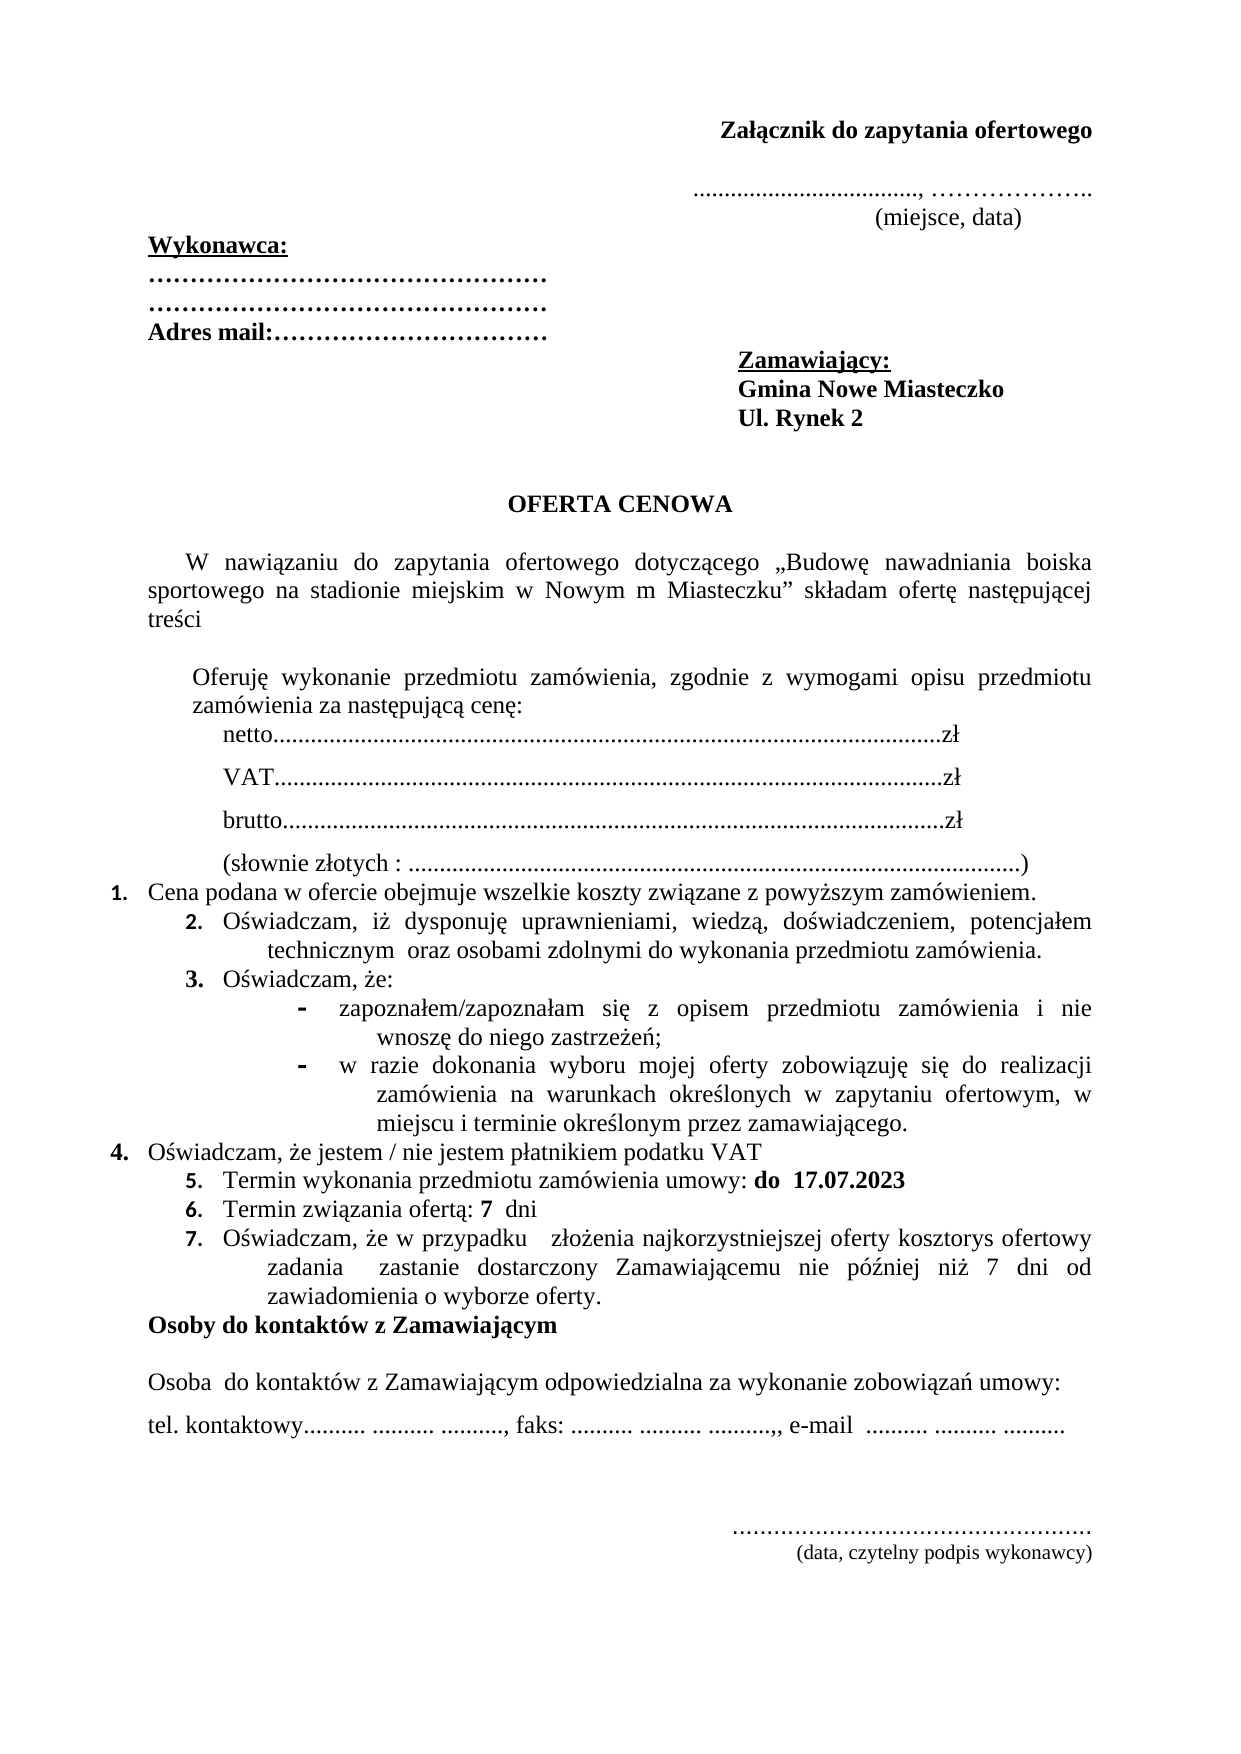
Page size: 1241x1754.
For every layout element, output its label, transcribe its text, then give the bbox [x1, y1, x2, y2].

text Adres mail:…………………………… [148, 317, 1093, 345]
list Oświadczam, iż dysponuję uprawnieniami, wiedzą, doświadczeniem, potencjałem technicznym oraz osobami zdolnymi do wykonania przedmiotu zamówienia. [185, 906, 1093, 964]
text (słownie złotych : ..................................................................................................) [223, 848, 1093, 877]
text Zamawiający: [664, 345, 1093, 374]
text tel. kontaktowy.......... .......... .........., faks: .......... .......... ..........,, e-mail .......... .......... .......... [148, 1411, 1093, 1439]
text (data, czytelny podpis wykonawcy) [148, 1540, 1093, 1564]
text Osoba do kontaktów z Zamawiającym odpowiedzialna za wykonanie zobowiązań umowy: [148, 1367, 1093, 1396]
text ………………………………………… [148, 288, 1093, 317]
list Termin związania ofertą: 7 dni [185, 1194, 1093, 1223]
text .................................................... [148, 1511, 1093, 1540]
text ...................................., ……………….. [148, 173, 1093, 202]
text Załącznik do zapytania ofertowego [148, 115, 1093, 144]
text brutto..........................................................................................................zł [223, 805, 1093, 834]
text Ul. Rynek 2 [664, 403, 1093, 432]
list Cena podana w ofercie obejmuje wszelkie koszty związane z powyższym zamówieniem. [110, 877, 1093, 906]
list Oświadczam, że: [185, 964, 1093, 993]
text Gmina Nowe Miasteczko [664, 374, 1093, 403]
list zapoznałem/zapoznałam się z opisem przedmiotu zamówienia i nie wnoszę do niego zastrzeżeń; [298, 993, 1093, 1050]
list w razie dokonania wyboru mojej oferty zobowiązuję się do realizacji zamó­wienia na warunkach określonych w zapytaniu ofertowym, w miejscu i terminie określonym przez zamawiającego. [298, 1050, 1093, 1137]
text Oferuję wykonanie przedmiotu zamówienia, zgodnie z wymogami opisu przedmiotu zamówienia za następującą cenę: [192, 662, 1093, 719]
text W nawiązaniu do zapytania ofertowego dotyczącego „Budowę nawadniania boiska sportowego na stadionie miejskim w Nowym m Miasteczku” składam ofertę następującej treści [148, 547, 1093, 633]
list Termin wykonania przedmiotu zamówienia umowy: do 17.07.2023 [185, 1165, 1093, 1194]
text (miejsce, data) [148, 202, 1093, 230]
text Wykonawca: [148, 230, 1093, 259]
list Oświadczam, że w przypadku złożenia najkorzystniejszej oferty kosztorys ofertowy zadania zastanie dostarczony Zamawiającemu nie później niż 7 dni od zawiadomienia o wyborze oferty. [185, 1223, 1093, 1310]
text netto...........................................................................................................zł [223, 719, 1093, 748]
list Oświadczam, że jestem / nie jestem płatnikiem podatku VAT [110, 1137, 1093, 1165]
text OFERTA CENOWA [148, 489, 1093, 518]
text Osoby do kontaktów z Zamawiającym [148, 1310, 1093, 1339]
text ………………………………………… [148, 259, 1093, 288]
text VAT...........................................................................................................zł [223, 762, 1093, 791]
